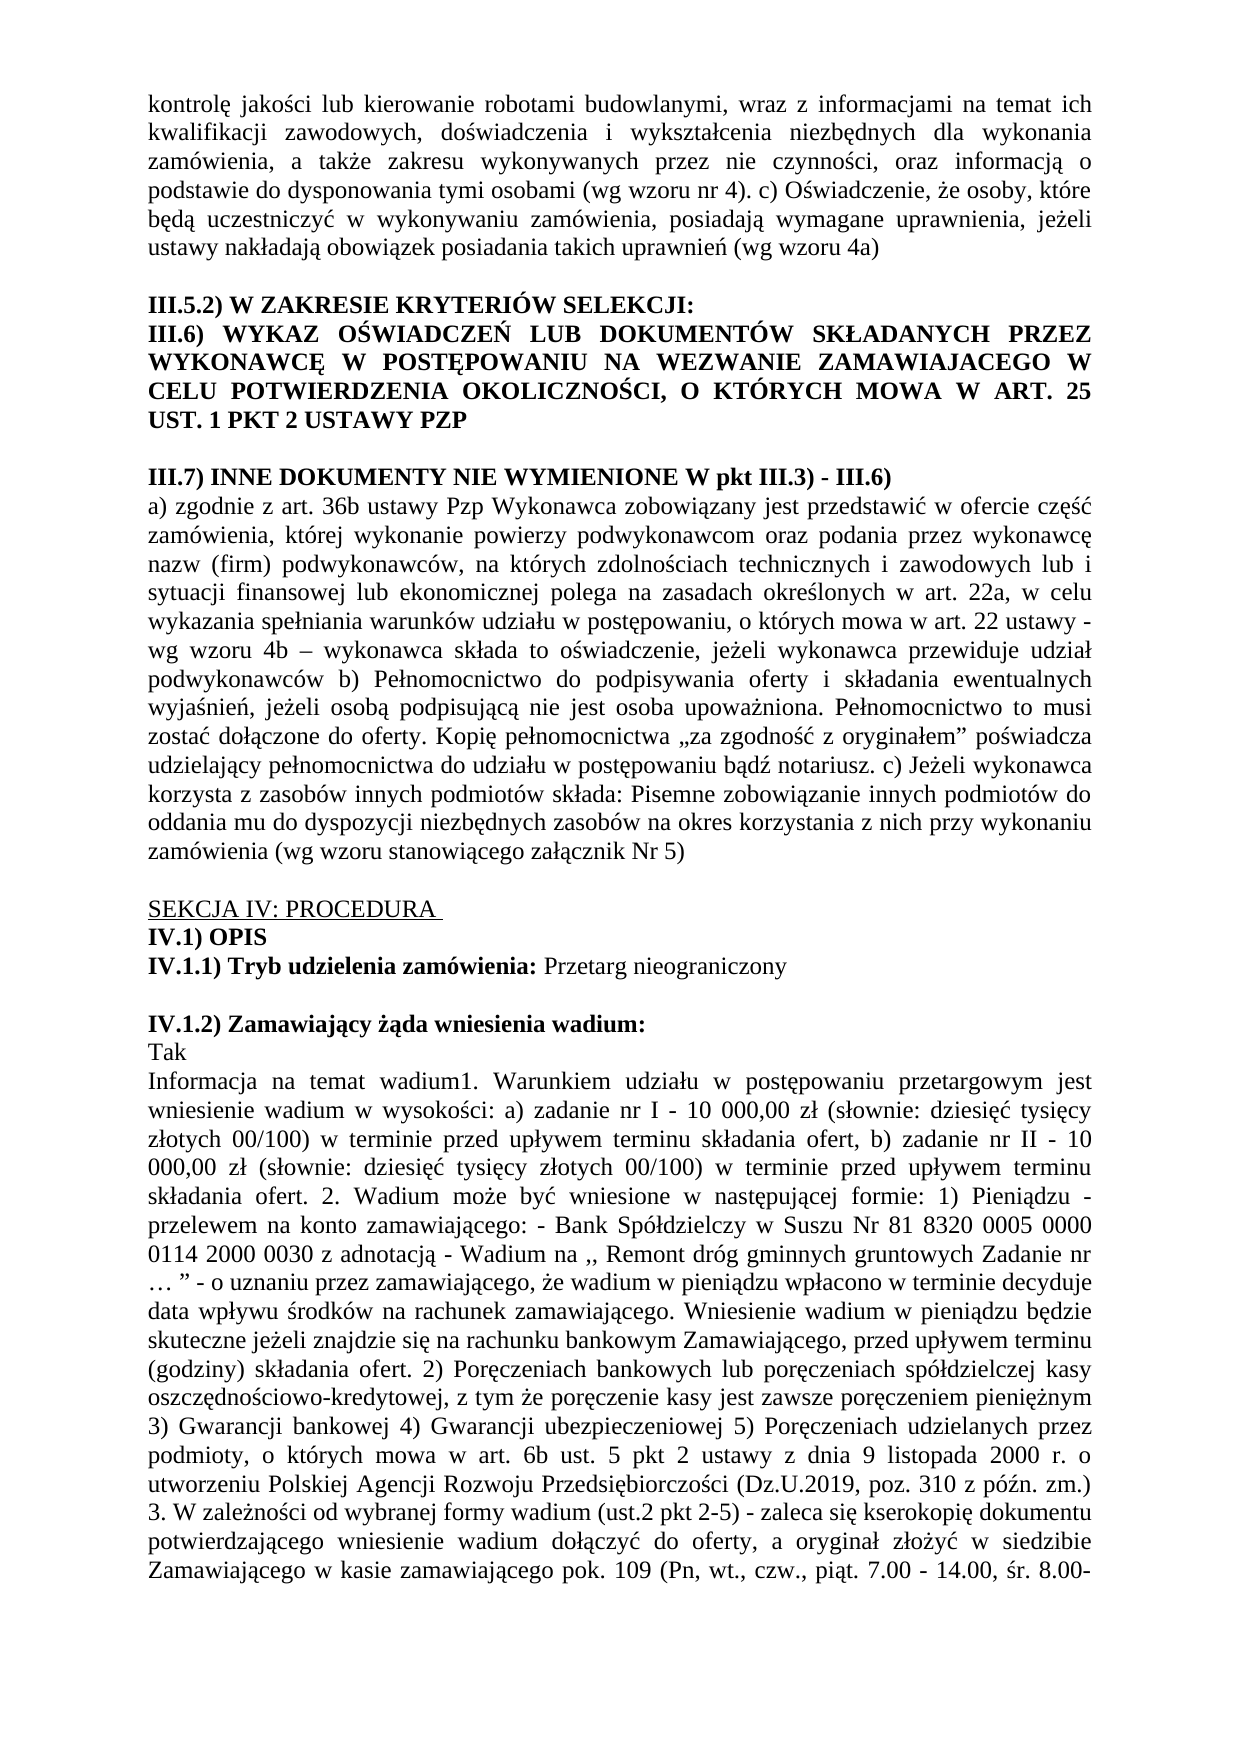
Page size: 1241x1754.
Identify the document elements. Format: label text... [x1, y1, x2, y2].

text a) zgodnie z art. 36b ustawy Pzp Wykonawca zobowiązany jest przedstawić w ofercie część zamówienia, której wykonanie powierzy podwykonawcom oraz podania przez wykonawcę nazw (firm) podwykonawców, na których zdolnościach technicznych i zawodowych lub i sytuacji finansowej lub ekonomicznej polega na zasadach określonych w art. 22a, w celu wykazania spełniania warunków udziału w postępowaniu, o których mowa w art. 22 ustawy - wg wzoru 4b – wykonawca składa to oświadczenie, jeżeli wykonawca przewiduje udział podwykonawców b) Pełnomocnictwo do podpisywania oferty i składania ewentualnych wyjaśnień, jeżeli osobą podpisującą nie jest osoba upoważniona. Pełnomocnictwo to musi zostać dołączone do oferty. Kopię pełnomocnictwa „za zgodność z oryginałem” poświadcza udzielający pełnomocnictwa do udziału w postępowaniu bądź notariusz. c) Jeżeli wykonawca korzysta z zasobów innych podmiotów składa: Pisemne zobowiązanie innych podmiotów do oddania mu do dyspozycji niezbędnych zasobów na okres korzystania z nich przy wykonaniu zamówienia (wg wzoru stanowiącego załącznik Nr 5) [148, 491, 1093, 865]
text SEKCJA IV: PROCEDURA [148, 894, 1093, 922]
text III.5.2) W ZAKRESIE KRYTERIÓW SELEKCJI: [148, 290, 1093, 319]
text III.7) INNE DOKUMENTY NIE WYMIENIONE W pkt III.3) - III.6) [148, 462, 1093, 491]
text III.6) WYKAZ OŚWIADCZEŃ LUB DOKUMENTÓW SKŁADANYCH PRZEZ WYKONAWCĘ W POSTĘPOWANIU NA WEZWANIE ZAMAWIAJACEGO W CELU POTWIERDZENIA OKOLICZNOŚCI, O KTÓRYCH MOWA W ART. 25 UST. 1 PKT 2 USTAWY PZP [148, 319, 1093, 434]
text IV.1.2) Zamawiający żąda wniesienia wadium: [148, 1009, 1093, 1037]
text IV.1) OPIS [148, 922, 1093, 951]
text kontrolę jakości lub kierowanie robotami budowlanymi, wraz z informacjami na temat ich kwalifikacji zawodowych, doświadczenia i wykształcenia niezbędnych dla wykonania zamówienia, a także zakresu wykonywanych przez nie czynności, oraz informacją o podstawie do dysponowania tymi osobami (wg wzoru nr 4). c) Oświadczenie, że osoby, które będą uczestniczyć w wykonywaniu zamówienia, posiadają wymagane uprawnienia, jeżeli ustawy nakładają obowiązek posiadania takich uprawnień (wg wzoru 4a) [148, 89, 1093, 261]
text IV.1.1) Tryb udzielenia zamówienia: Przetarg nieograniczony [148, 951, 1093, 980]
text Tak Informacja na temat wadium1. Warunkiem udziału w postępowaniu przetargowym jest wniesienie wadium w wysokości: a) zadanie nr I - 10 000,00 zł (słownie: dziesięć tysięcy złotych 00/100) w terminie przed upływem terminu składania ofert, b) zadanie nr II - 10 000,00 zł (słownie: dziesięć tysięcy złotych 00/100) w terminie przed upływem terminu składania ofert. 2. Wadium może być wniesione w następującej formie: 1) Pieniądzu - przelewem na konto zamawiającego: - Bank Spółdzielczy w Suszu Nr 81 8320 0005 0000 0114 2000 0030 z adnotacją - Wadium na ,, Remont dróg gminnych gruntowych Zadanie nr … ” - o uznaniu przez zamawiającego, że wadium w pieniądzu wpłacono w terminie decyduje data wpływu środków na rachunek zamawiającego. Wniesienie wadium w pieniądzu będzie skuteczne jeżeli znajdzie się na rachunku bankowym Zamawiającego, przed upływem terminu (godziny) składania ofert. 2) Poręczeniach bankowych lub poręczeniach spółdzielczej kasy oszczędnościowo-kredytowej, z tym że poręczenie kasy jest zawsze poręczeniem pieniężnym 3) Gwarancji bankowej 4) Gwarancji ubezpieczeniowej 5) Poręczeniach udzielanych przez podmioty, o których mowa w art. 6b ust. 5 pkt 2 ustawy z dnia 9 listopada 2000 r. o utworzeniu Polskiej Agencji Rozwoju Przedsiębiorczości (Dz.U.2019, poz. 310 z późn. zm.) 3. W zależności od wybranej formy wadium (ust.2 pkt 2-5) - zaleca się kserokopię dokumentu potwierdzającego wniesienie wadium dołączyć do oferty, a oryginał złożyć w siedzibie Zamawiającego w kasie zamawiającego pok. 109 (Pn, wt., czw., piąt. 7.00 - 14.00, śr. 8.00- [148, 1037, 1093, 1584]
